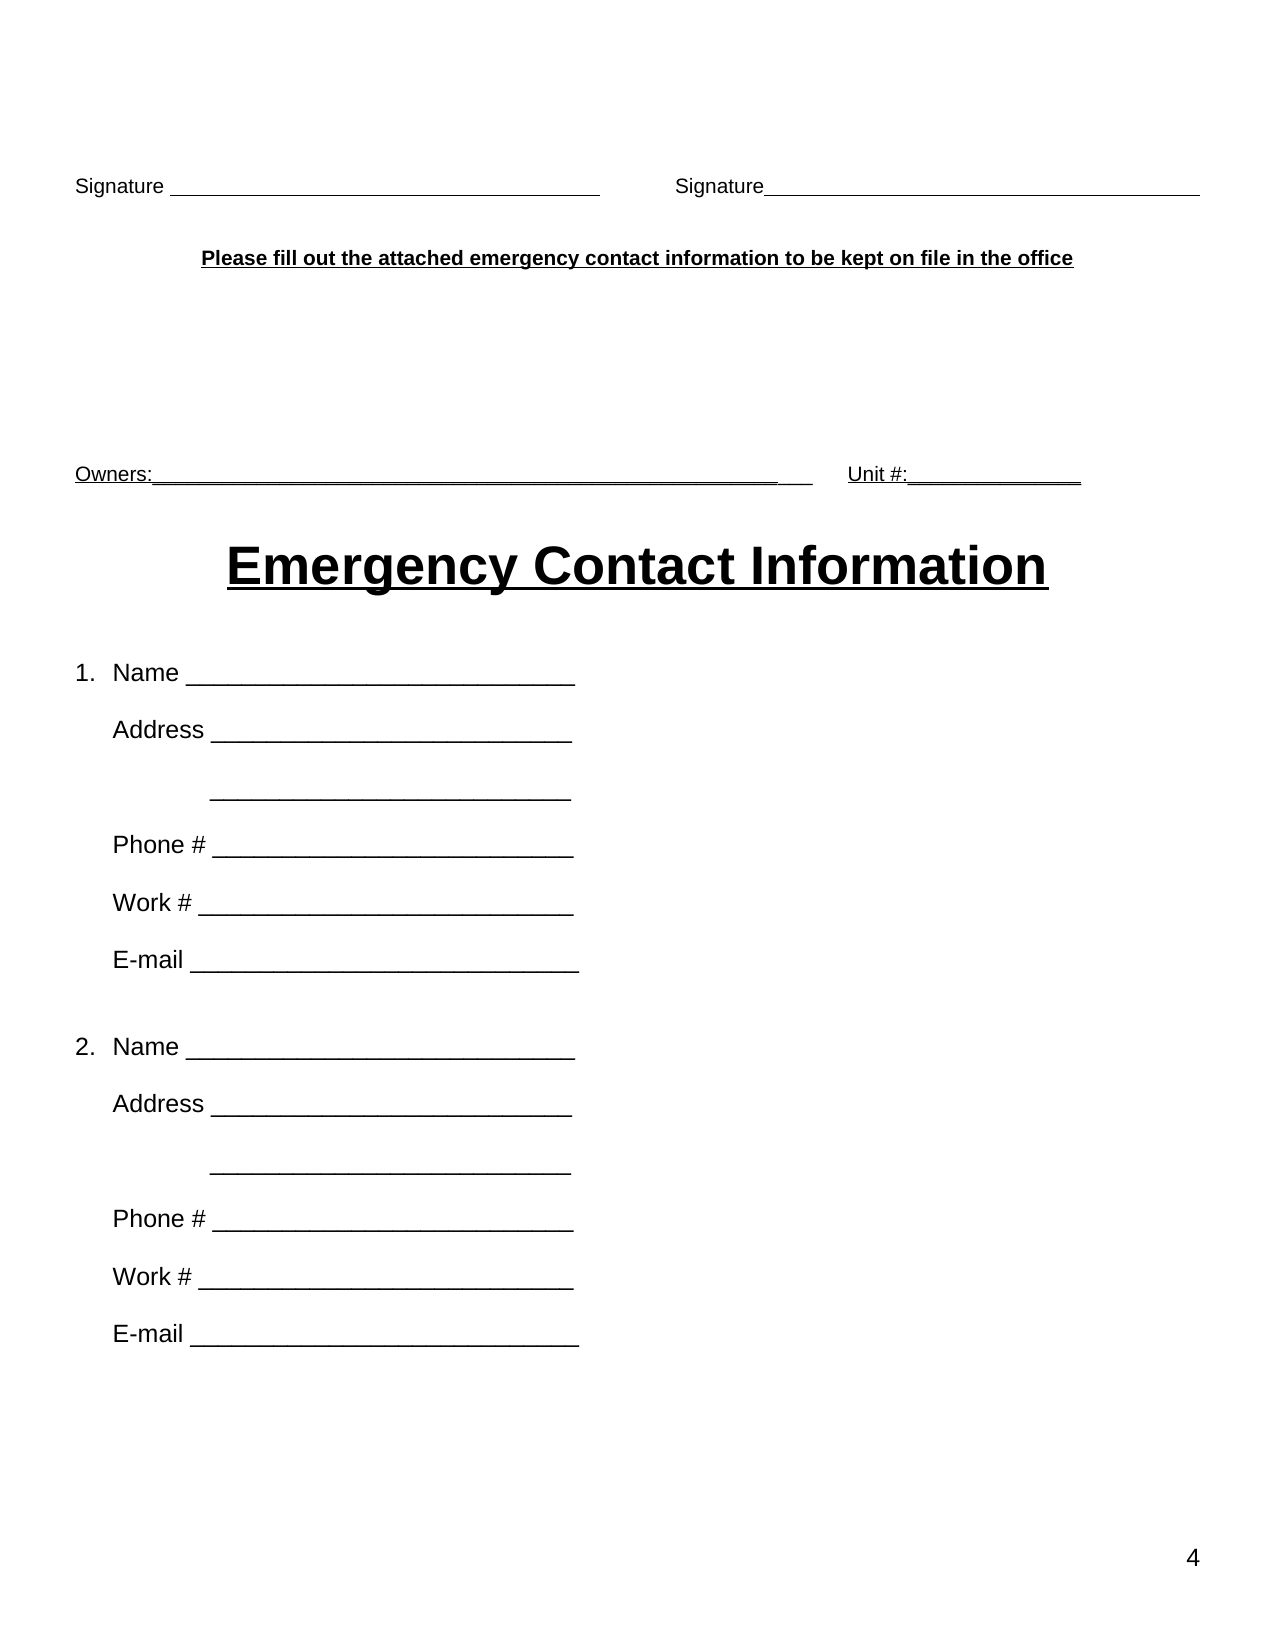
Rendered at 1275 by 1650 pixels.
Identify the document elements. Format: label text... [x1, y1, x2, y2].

subtitle Emergency Contact Information [75, 533, 1200, 596]
text Work # ___________________________ [112, 888, 1200, 917]
text E-mail ____________________________ [112, 1319, 1200, 1348]
text Phone # __________________________ [112, 1204, 1200, 1233]
text Signature Signature [75, 174, 1200, 198]
text Owners:_________________________________________________________ Unit #:_______________ [75, 461, 1200, 485]
text __________________________ [112, 773, 1200, 802]
subtitle Please fill out the attached emergency contact information to be kept on file in the office [75, 246, 1200, 270]
list Name ____________________________ [75, 1032, 1200, 1060]
text Work # ___________________________ [112, 1262, 1200, 1290]
text __________________________ [112, 1147, 1200, 1175]
text Address __________________________ [112, 1089, 1200, 1118]
text Address __________________________ [112, 715, 1200, 744]
text Phone # __________________________ [112, 830, 1200, 859]
text E-mail ____________________________ [112, 945, 1200, 974]
list Name ____________________________ [75, 658, 1200, 687]
